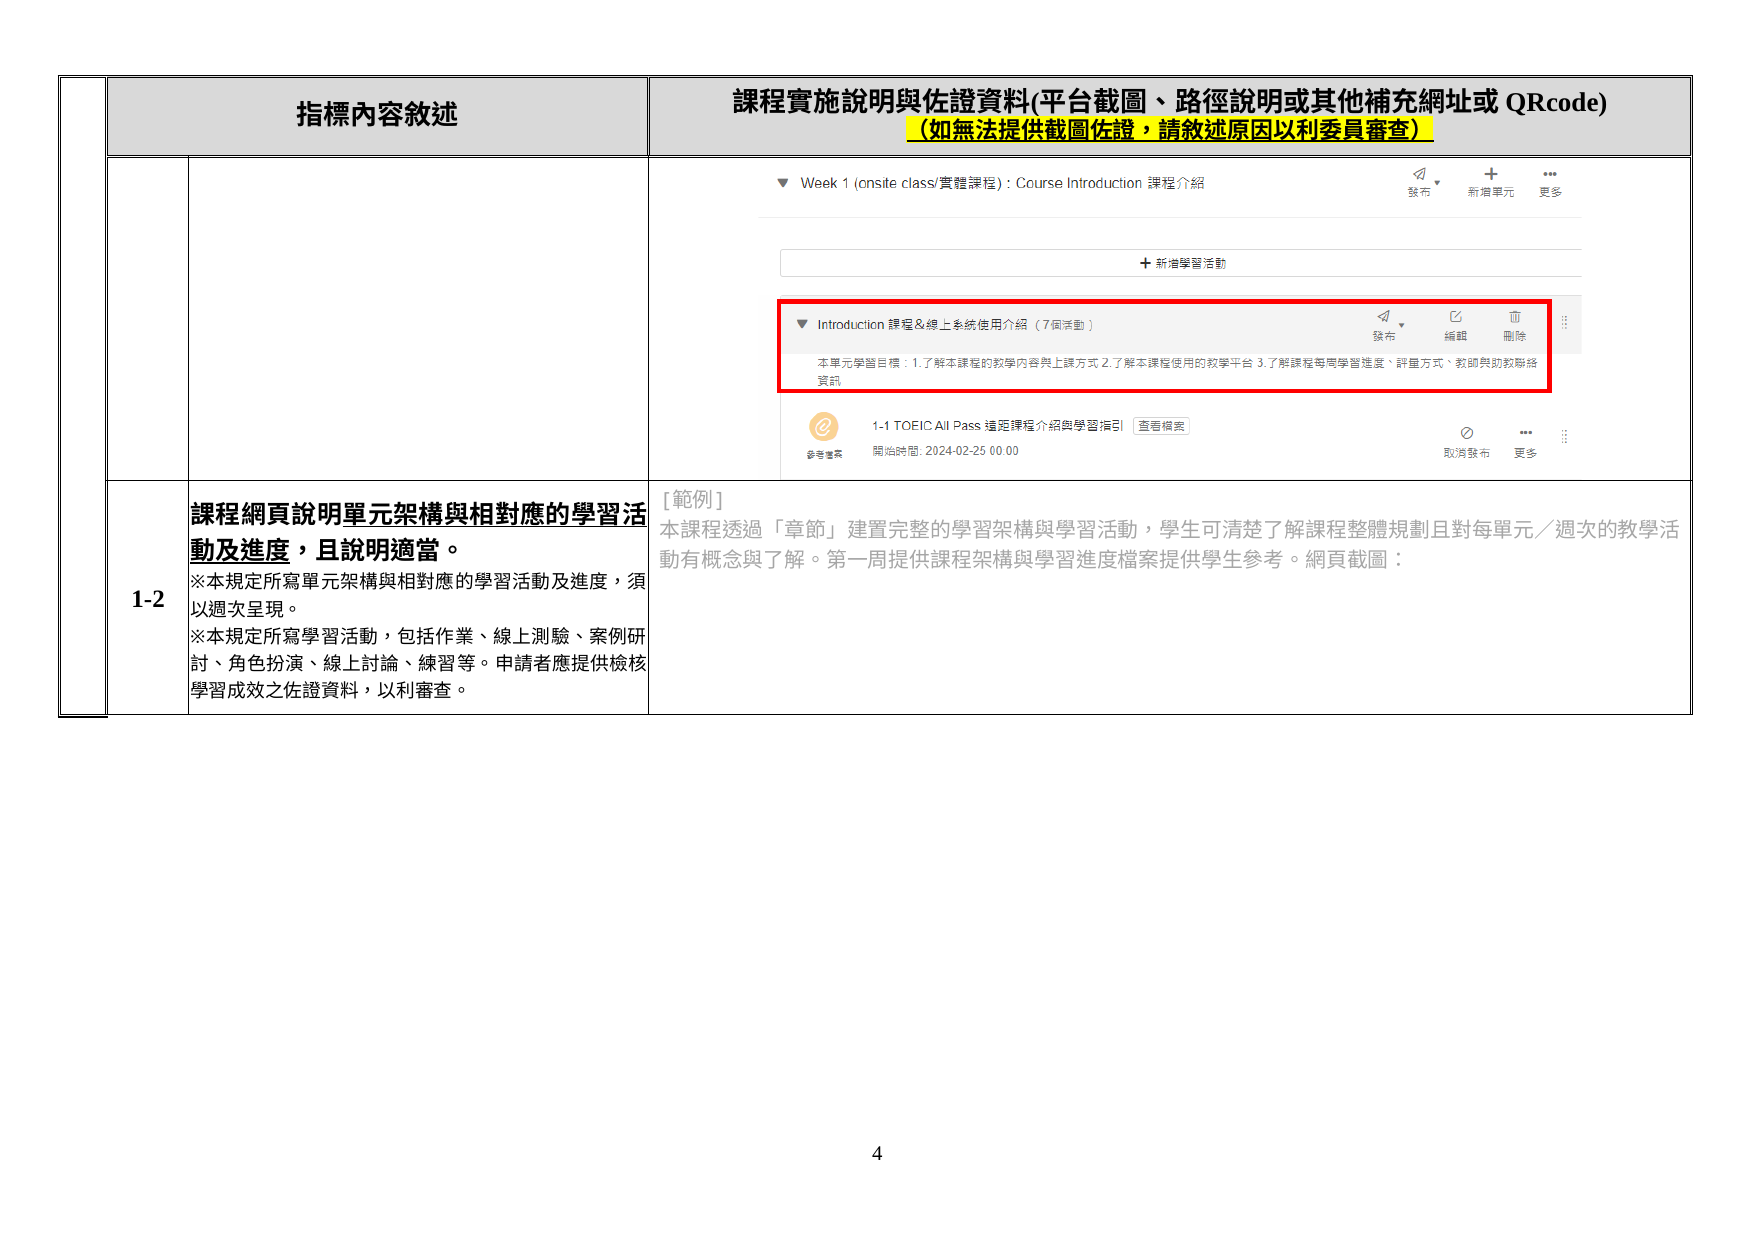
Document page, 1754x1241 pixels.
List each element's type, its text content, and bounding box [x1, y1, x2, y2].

table_cell [108, 158, 188, 480]
table_header [61, 78, 105, 155]
table_cell [1582, 158, 1690, 480]
table_cell [189, 158, 648, 480]
table_cell 課程網頁說明單元架構與相對應的學習活動及進度，且說明適當。 ※本規定所寫單元架構與相對應的學習活動及進度，須以週次呈現。 ※本規定所寫學習活動，包括作業、線上測驗、案例研討、角色扮演、線上討論、練習等。申請者應提供檢核學習成效之佐證資料，以利審查。 [189, 481, 648, 714]
table_header 指標內容敘述 [108, 78, 647, 155]
table_cell [範例] 本課程透過「章節」建置完整的學習架構與學習活動，學生可清楚了解課程整體規劃且對每單元∕週次的教學活動有概念與了解。第一周提供課程架構與學習進度檔案提供學生參考。網頁截圖： [649, 481, 1690, 714]
table_cell 1-2 [108, 481, 188, 714]
table_header 課程實施說明與佐證資料(平台截圖、路徑說明或其他補充網址或QRcode) （如無法提供截圖佐證，請敘述原因以利委員審查） [650, 78, 1690, 155]
table_cell [649, 158, 758, 480]
table_cell [61, 155, 105, 714]
